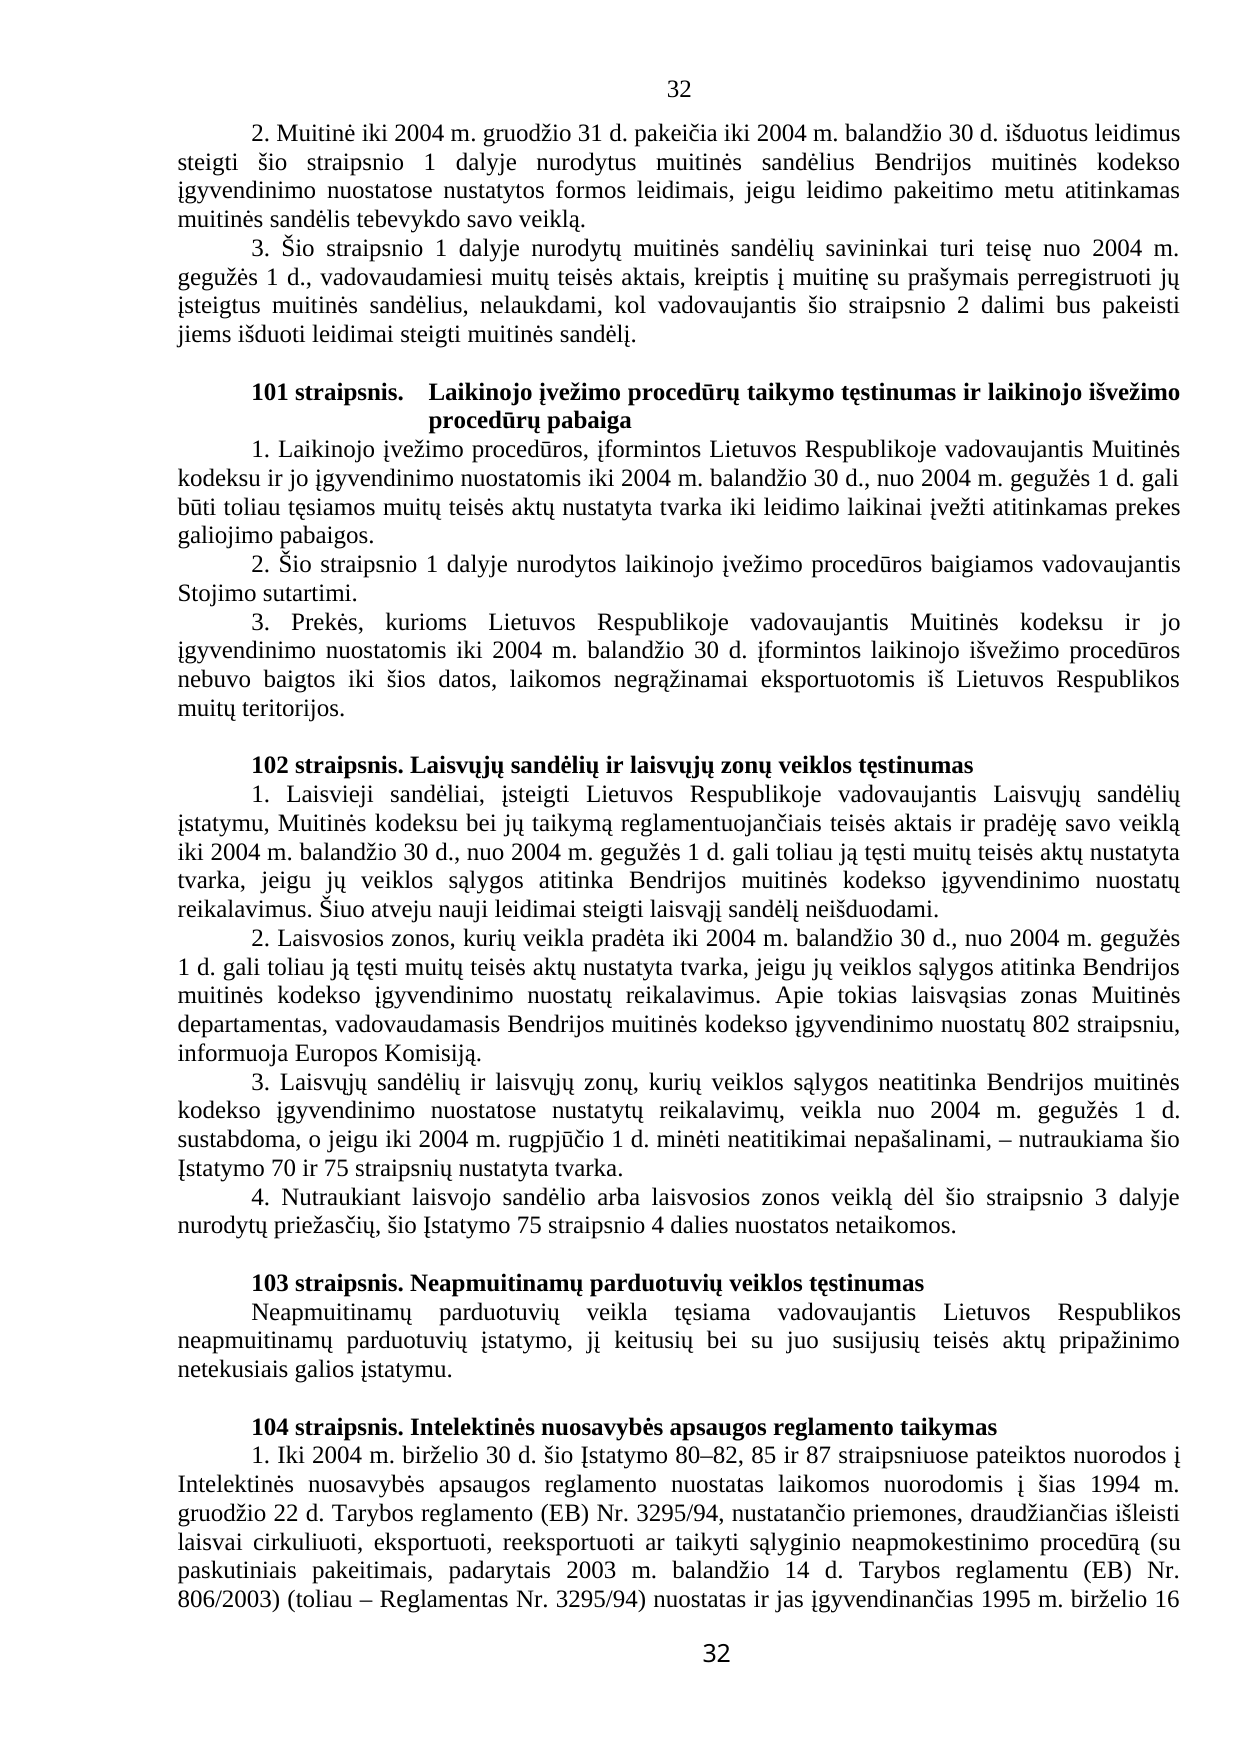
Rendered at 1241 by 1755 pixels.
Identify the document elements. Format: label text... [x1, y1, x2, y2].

text 4. Nutraukiant laisvojo sandėlio arba laisvosios zonos veiklą dėl šio straipsnio 3 dalyje nurodytų priežasčių, šio Įstatymo 75 straipsnio 4 dalies nuostatos netaikomos. [177, 1182, 1181, 1239]
text 101 straipsnis. Laikinojo įvežimo procedūrų taikymo tęstinumas ir laikinojo išvežimo procedūrų pabaiga [251, 377, 1181, 434]
text 1. Iki 2004 m. birželio 30 d. šio Įstatymo 80–82, 85 ir 87 straipsniuose pateiktos nuorodos į Intelektinės nuosavybės apsaugos reglamento nuostatas laikomos nuorodomis į šias 1994 m. gruodžio 22 d. Tarybos reglamento (EB) Nr. 3295/94, nustatančio priemones, draudžiančias išleisti laisvai cirkuliuoti, eksportuoti, reeksportuoti ar taikyti sąlyginio neapmokestinimo procedūrą (su paskutiniais pakeitimais, padarytais 2003 m. balandžio 14 d. Tarybos reglamentu (EB) Nr. 806/2003) (toliau – Reglamentas Nr. 3295/94) nuostatas ir jas įgyvendinančias 1995 m. birželio 16 [177, 1441, 1181, 1613]
text 1. Laikinojo įvežimo procedūros, įformintos Lietuvos Respublikoje vadovaujantis Muitinės kodeksu ir jo įgyvendinimo nuostatomis iki 2004 m. balandžio 30 d., nuo 2004 m. gegužės 1 d. gali būti toliau tęsiamos muitų teisės aktų nustatyta tvarka iki leidimo laikinai įvežti atitinkamas prekes galiojimo pabaigos. [177, 434, 1181, 549]
text 3. Šio straipsnio 1 dalyje nurodytų muitinės sandėlių savininkai turi teisę nuo 2004 m. gegužės 1 d., vadovaudamiesi muitų teisės aktais, kreiptis į muitinę su prašymais perregistruoti jų įsteigtus muitinės sandėlius, nelaukdami, kol vadovaujantis šio straipsnio 2 dalimi bus pakeisti jiems išduoti leidimai steigti muitinės sandėlį. [177, 233, 1181, 348]
text 1. Laisvieji sandėliai, įsteigti Lietuvos Respublikoje vadovaujantis Laisvųjų sandėlių įstatymu, Muitinės kodeksu bei jų taikymą reglamentuojančiais teisės aktais ir pradėję savo veiklą iki 2004 m. balandžio 30 d., nuo 2004 m. gegužės 1 d. gali toliau ją tęsti muitų teisės aktų nustatyta tvarka, jeigu jų veiklos sąlygos atitinka Bendrijos muitinės kodekso įgyvendinimo nuostatų reikalavimus. Šiuo atveju nauji leidimai steigti laisvąjį sandėlį neišduodami. [177, 779, 1181, 923]
text Neapmuitinamų parduotuvių veikla tęsiama vadovaujantis Lietuvos Respublikos neapmuitinamų parduotuvių įstatymo, jį keitusių bei su juo susijusių teisės aktų pripažinimo netekusiais galios įstatymu. [177, 1297, 1181, 1383]
text 102 straipsnis. Laisvųjų sandėlių ir laisvųjų zonų veiklos tęstinumas [177, 751, 1181, 779]
text 2. Šio straipsnio 1 dalyje nurodytos laikinojo įvežimo procedūros baigiamos vadovaujantis Stojimo sutartimi. [177, 549, 1181, 607]
text 3. Prekės, kurioms Lietuvos Respublikoje vadovaujantis Muitinės kodeksu ir jo įgyvendinimo nuostatomis iki 2004 m. balandžio 30 d. įformintos laikinojo išvežimo procedūros nebuvo baigtos iki šios datos, laikomos negrąžinamai eksportuotomis iš Lietuvos Respublikos muitų teritorijos. [177, 607, 1181, 722]
text 104 straipsnis. Intelektinės nuosavybės apsaugos reglamento taikymas [177, 1412, 1181, 1441]
text 103 straipsnis. Neapmuitinamų parduotuvių veiklos tęstinumas [177, 1268, 1181, 1297]
text 3. Laisvųjų sandėlių ir laisvųjų zonų, kurių veiklos sąlygos neatitinka Bendrijos muitinės kodekso įgyvendinimo nuostatose nustatytų reikalavimų, veikla nuo 2004 m. gegužės 1 d. sustabdoma, o jeigu iki 2004 m. rugpjūčio 1 d. minėti neatitikimai nepašalinami, – nutraukiama šio Įstatymo 70 ir 75 straipsnių nustatyta tvarka. [177, 1067, 1181, 1182]
text 2. Muitinė iki 2004 m. gruodžio 31 d. pakeičia iki 2004 m. balandžio 30 d. išduotus leidimus steigti šio straipsnio 1 dalyje nurodytus muitinės sandėlius Bendrijos muitinės kodekso įgyvendinimo nuostatose nustatytos formos leidimais, jeigu leidimo pakeitimo metu atitinkamas muitinės sandėlis tebevykdo savo veiklą. [177, 118, 1181, 233]
text 2. Laisvosios zonos, kurių veikla pradėta iki 2004 m. balandžio 30 d., nuo 2004 m. gegužės 1 d. gali toliau ją tęsti muitų teisės aktų nustatyta tvarka, jeigu jų veiklos sąlygos atitinka Bendrijos muitinės kodekso įgyvendinimo nuostatų reikalavimus. Apie tokias laisvąsias zonas Muitinės departamentas, vadovaudamasis Bendrijos muitinės kodekso įgyvendinimo nuostatų 802 straipsniu, informuoja Europos Komisiją. [177, 923, 1181, 1067]
